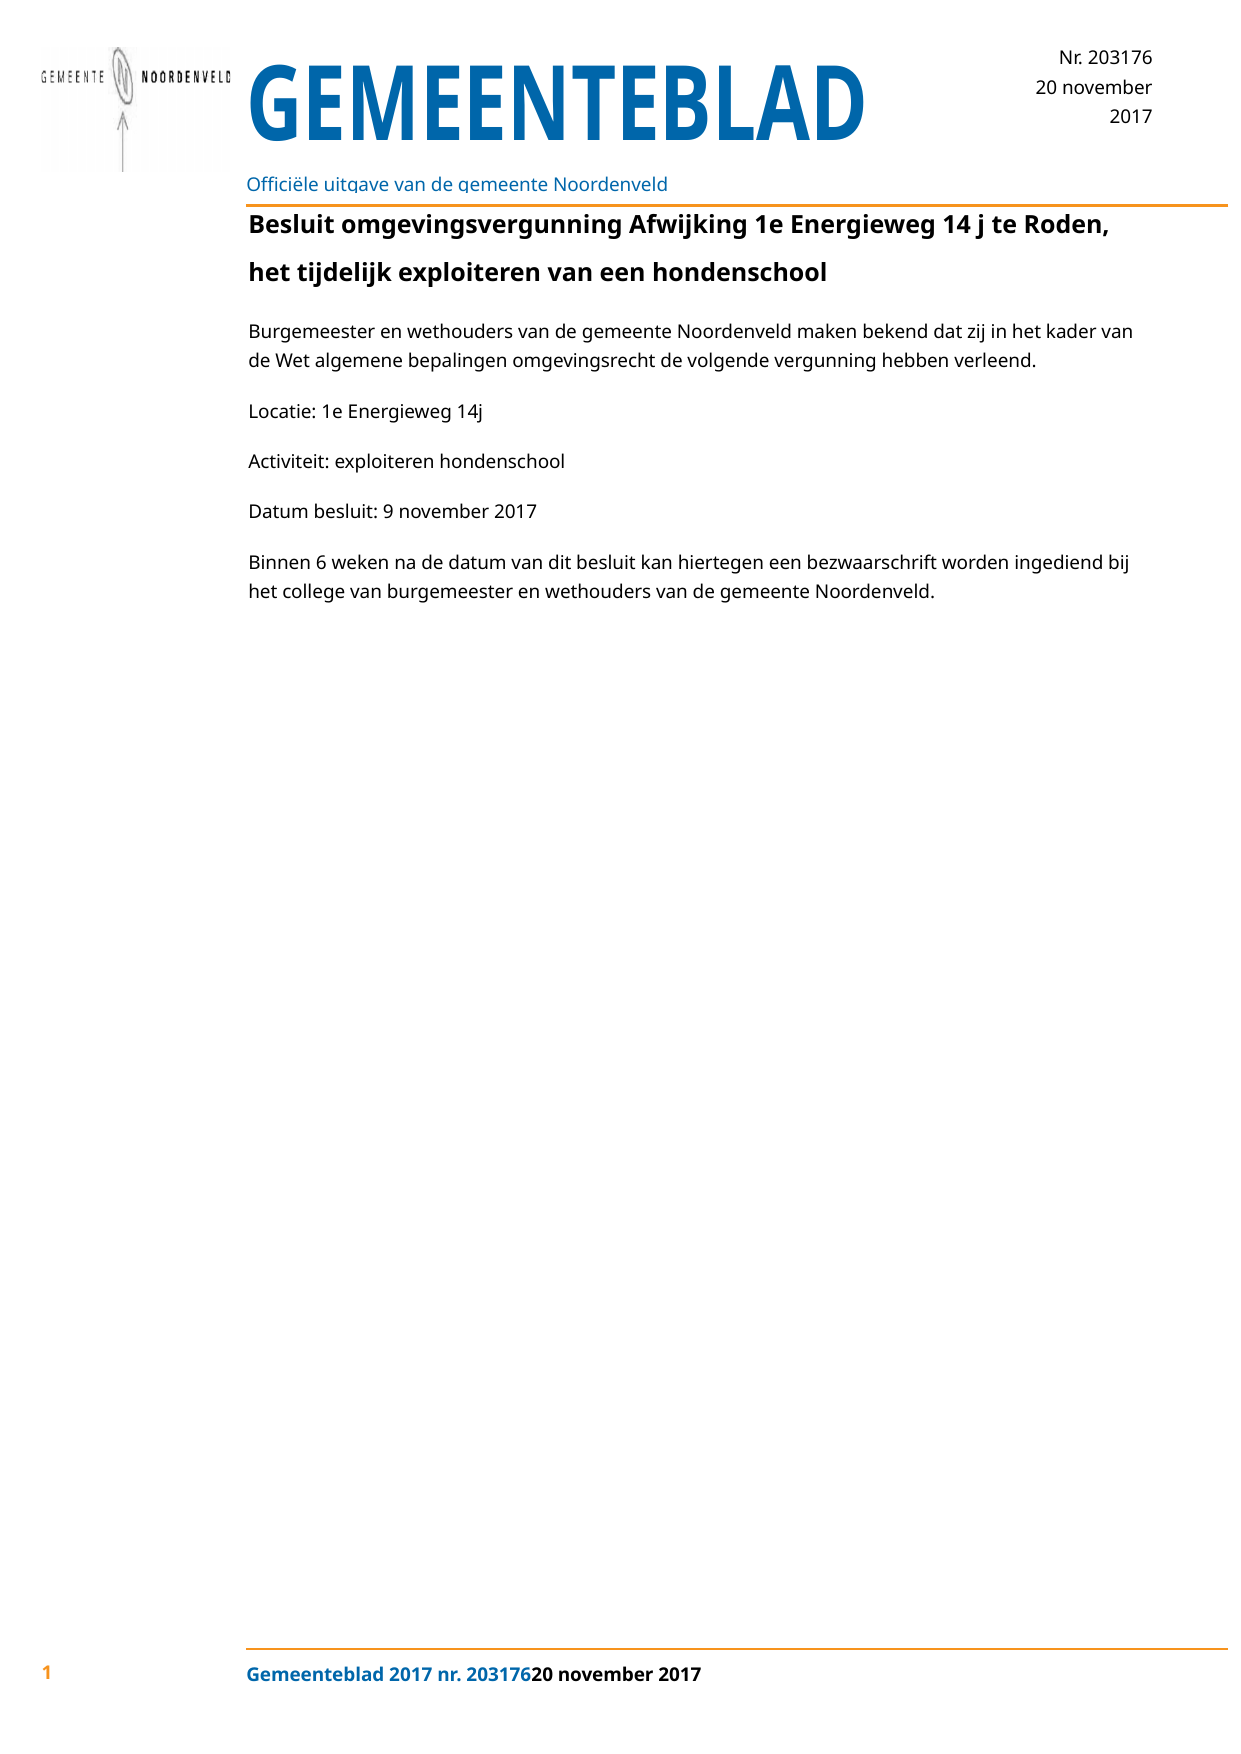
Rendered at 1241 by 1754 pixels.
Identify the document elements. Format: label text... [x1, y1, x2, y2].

text Datum besluit: 9 november 2017 [248, 499, 1152, 524]
text Binnen 6 weken na de datum van dit besluit kan hiertegen een bezwaarschrift worden ingediend bij het college van burgemeester en wethouders van de gemeente Noordenveld. [248, 549, 1152, 604]
text Besluit omgevingsvergunning Afwijking 1e Energieweg 14 j te Roden, het tijdelijk exploiteren van een hondenschool [248, 207, 1152, 288]
text Burgemeester en wethouders van de gemeente Noordenveld maken bekend dat zij in het kader van de Wet algemene bepalingen omgevingsrecht de volgende vergunning hebben verleend. [248, 318, 1152, 373]
picture [41, 47, 231, 172]
text Locatie: 1e Energieweg 14j [248, 398, 1152, 424]
text Activiteit: exploiteren hondenschool [248, 448, 1152, 474]
